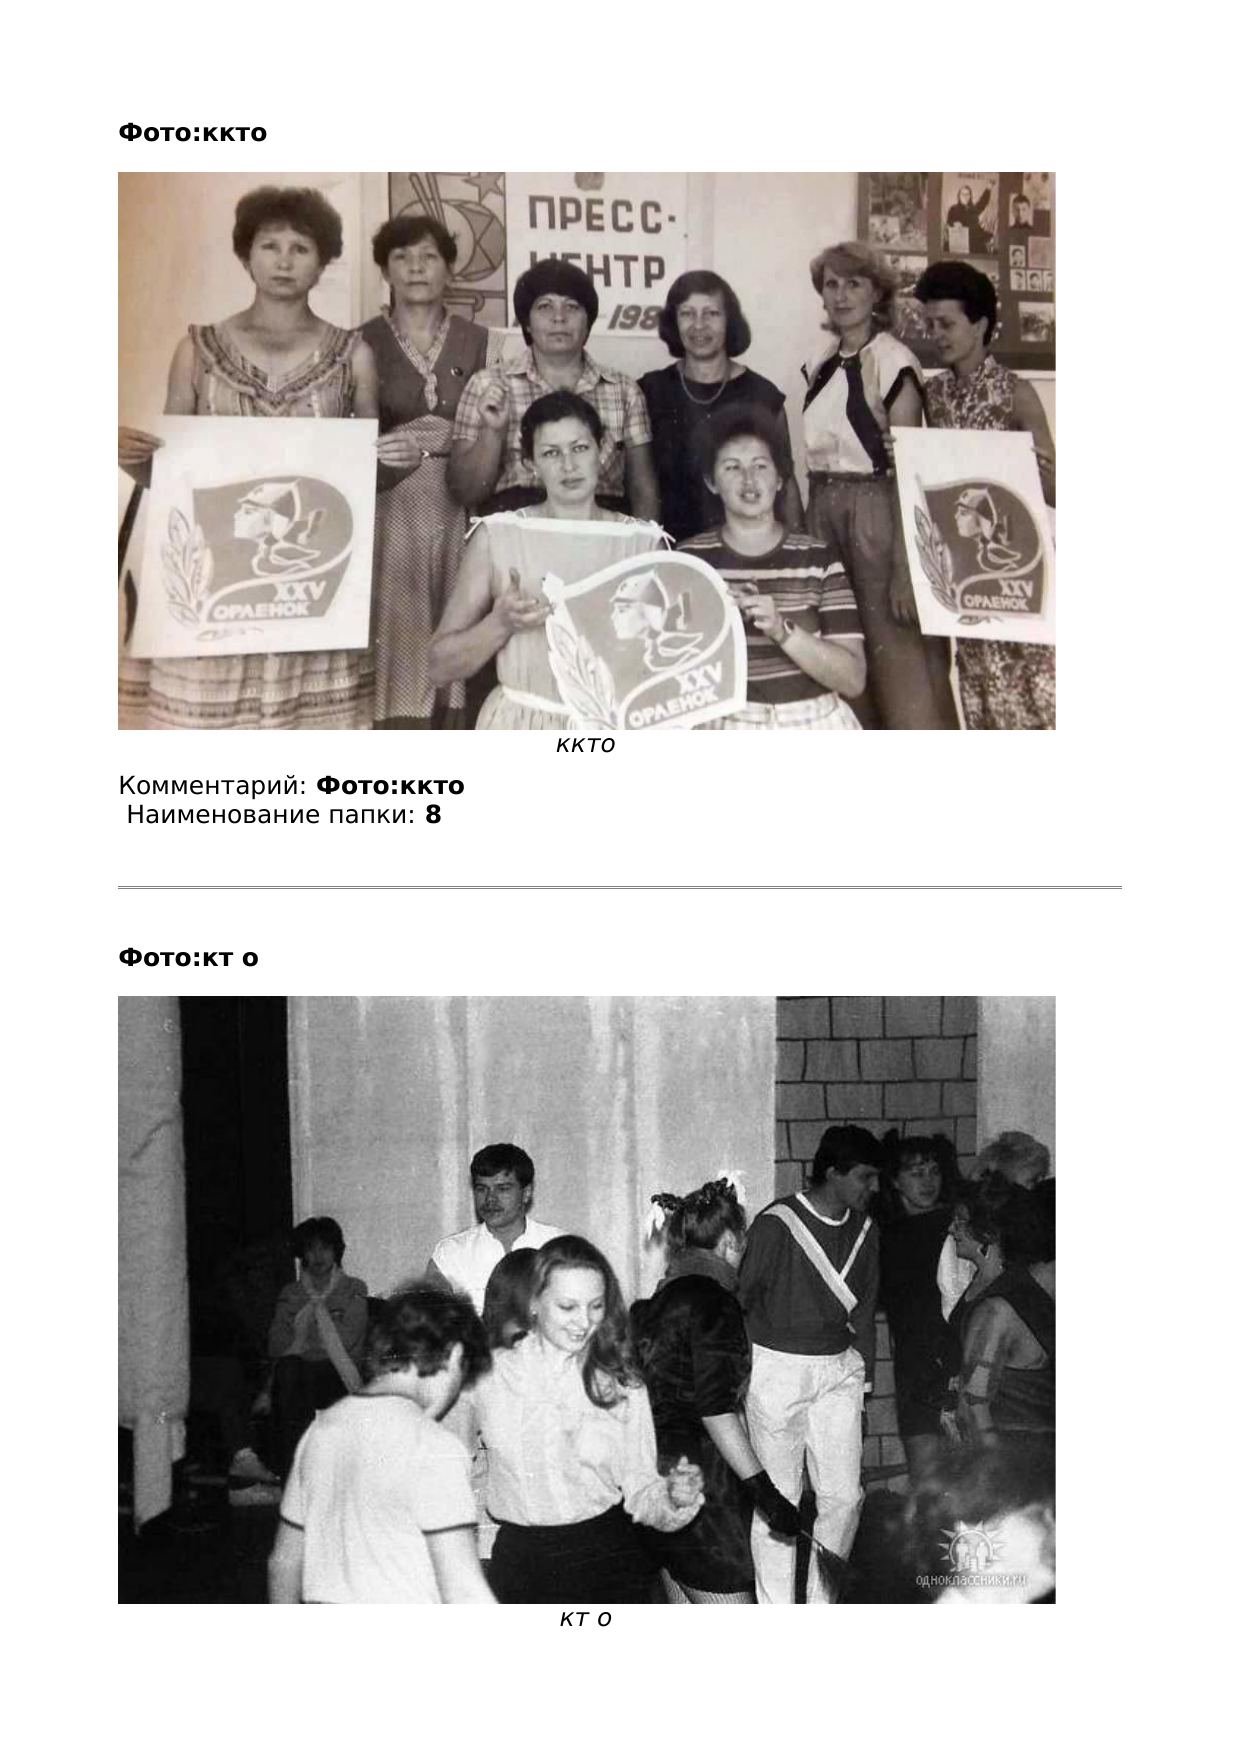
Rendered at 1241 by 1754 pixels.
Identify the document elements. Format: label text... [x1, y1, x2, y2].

text ккто [118, 730, 1056, 759]
text Комментарий: Фото:ккто Наименование папки: 8 [118, 771, 1122, 859]
subtitle Фото:ккто [118, 118, 1122, 147]
picture [118, 996, 1056, 1604]
picture [118, 172, 1056, 730]
text кт о [118, 1604, 1056, 1632]
subtitle Фото:кт о [118, 943, 1122, 972]
